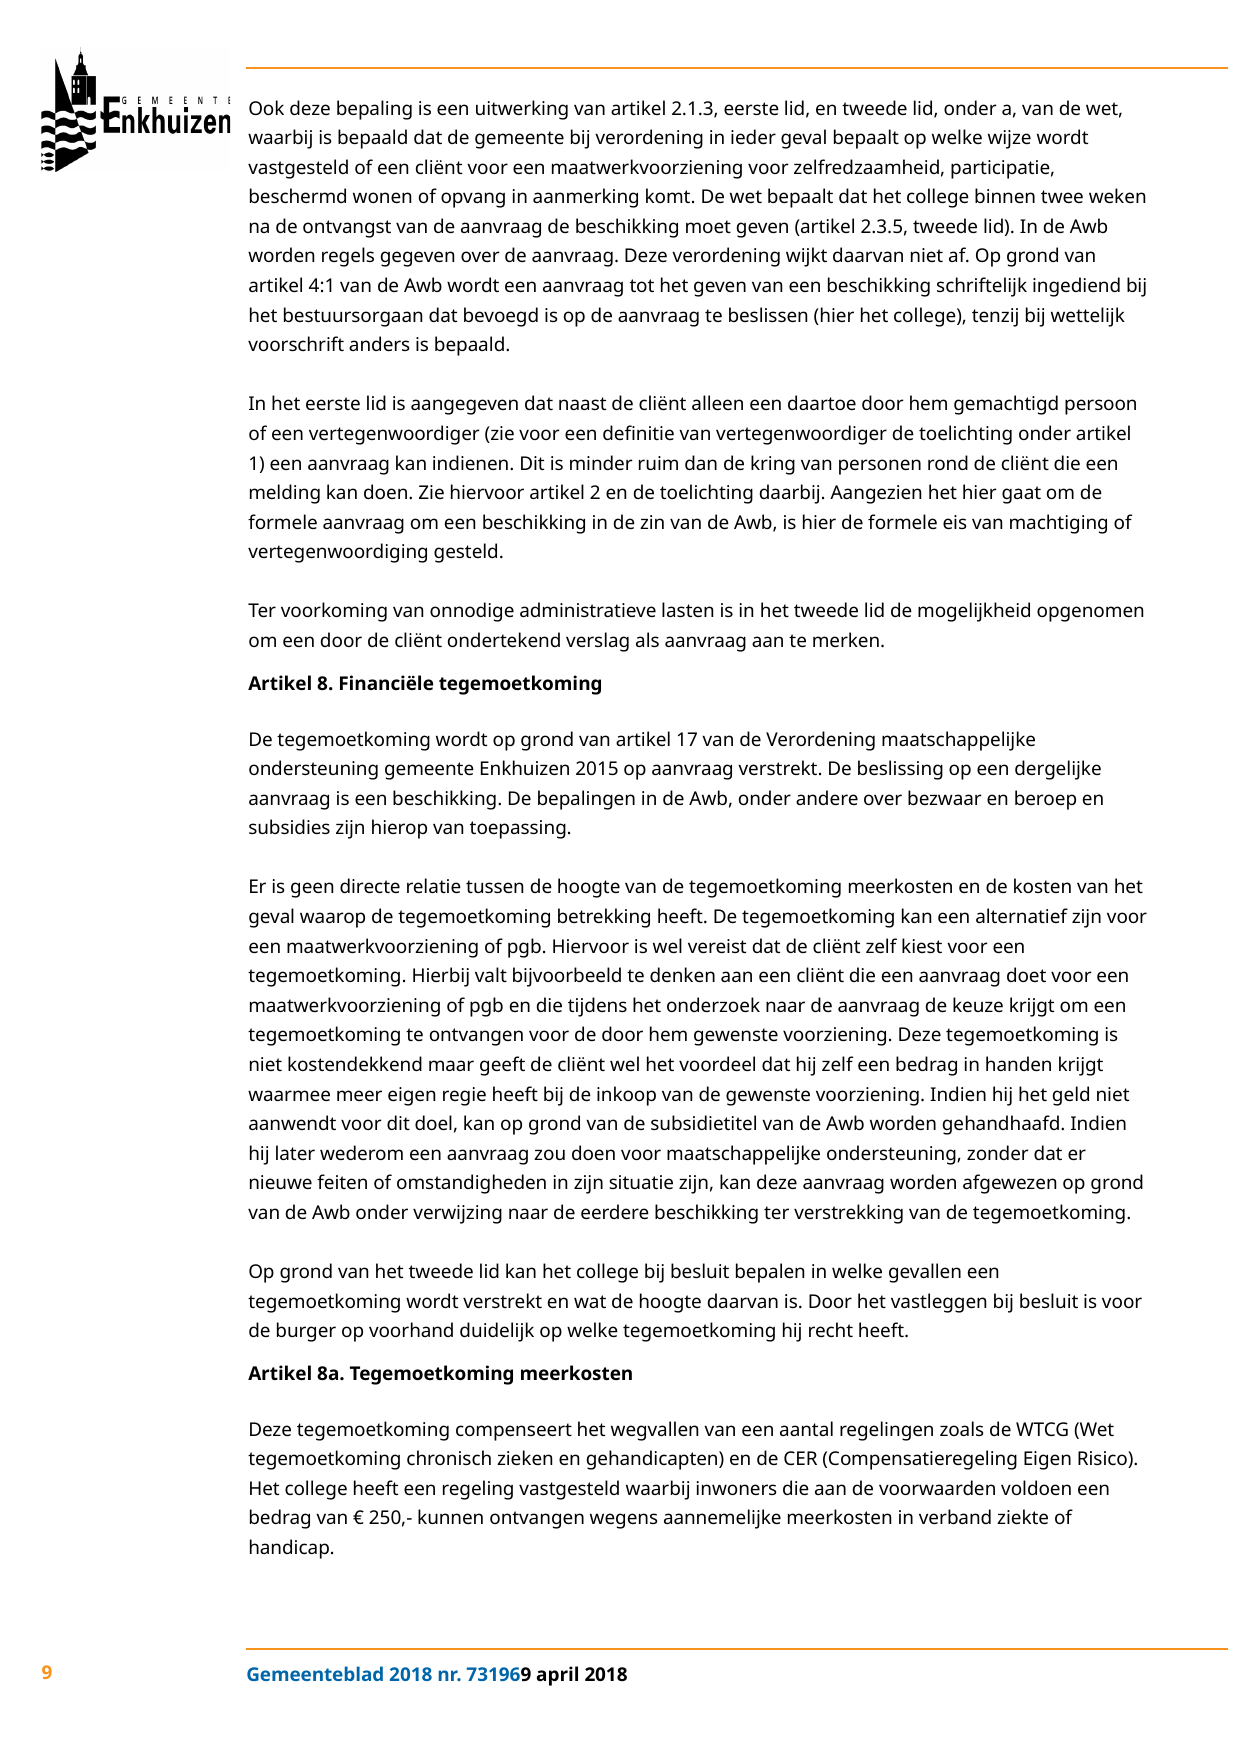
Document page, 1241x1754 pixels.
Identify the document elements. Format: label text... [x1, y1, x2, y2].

text Artikel 8. Financiële tegemoetkoming [248, 670, 1152, 696]
text Op grond van het tweede lid kan het college bij besluit bepalen in welke gevallen een tegemoetkoming wordt verstrekt en wat de hoogte daarvan is. Door het vastleggen bij besluit is voor de burger op voorhand duidelijk op welke tegemoetkoming hij recht heeft. [248, 1258, 1152, 1343]
text Deze tegemoetkoming compenseert het wegvallen van een aantal regelingen zoals de WTCG (Wet tegemoetkoming chronisch zieken en gehandicapten) en de CER (Compensatieregeling Eigen Risico). Het college heeft een regeling vastgesteld waarbij inwoners die aan de voorwaarden voldoen een bedrag van € 250,- kunnen ontvangen wegens aannemelijke meerkosten in verband ziekte of handicap. [248, 1416, 1152, 1560]
picture [41, 47, 231, 172]
text In het eerste lid is aangegeven dat naast de cliënt alleen een daartoe door hem gemachtigd persoon of een vertegenwoordiger (zie voor een definitie van vertegenwoordiger de toelichting onder artikel 1) een aanvraag kan indienen. Dit is minder ruim dan de kring van personen rond de cliënt die een melding kan doen. Zie hiervoor artikel 2 en de toelichting daarbij. Aangezien het hier gaat om de formele aanvraag om een beschikking in de zin van de Awb, is hier de formele eis van machtiging of vertegenwoordiging gesteld. [248, 391, 1152, 564]
text Er is geen directe relatie tussen de hoogte van de tegemoetkoming meerkosten en de kosten van het geval waarop de tegemoetkoming betrekking heeft. De tegemoetkoming kan een alternatief zijn voor een maatwerkvoorziening of pgb. Hiervoor is wel vereist dat de cliënt zelf kiest voor een tegemoetkoming. Hierbij valt bijvoorbeeld te denken aan een cliënt die een aanvraag doet voor een maatwerkvoorziening of pgb en die tijdens het onderzoek naar de aanvraag de keuze krijgt om een tegemoetkoming te ontvangen voor de door hem gewenste voorziening. Deze tegemoetkoming is niet kostendekkend maar geeft de cliënt wel het voordeel dat hij zelf een bedrag in handen krijgt waarmee meer eigen regie heeft bij de inkoop van de gewenste voorziening. Indien hij het geld niet aanwendt voor dit doel, kan op grond van de subsidietitel van de Awb worden gehandhaafd. Indien hij later wederom een aanvraag zou doen voor maatschappelijke ondersteuning, zonder dat er nieuwe feiten of omstandigheden in zijn situatie zijn, kan deze aanvraag worden afgewezen op grond van de Awb onder verwijzing naar de eerdere beschikking ter verstrekking van de tegemoetkoming. [248, 874, 1152, 1225]
text Ter voorkoming van onnodige administratieve lasten is in het tweede lid de mogelijkheid opgenomen om een door de cliënt ondertekend verslag als aanvraag aan te merken. [248, 598, 1152, 653]
text De tegemoetkoming wordt op grond van artikel 17 van de Verordening maatschappelijke ondersteuning gemeente Enkhuizen 2015 op aanvraag verstrekt. De beslissing op een dergelijke aanvraag is een beschikking. De bepalingen in de Awb, onder andere over bezwaar en beroep en subsidies zijn hierop van toepassing. [248, 726, 1152, 840]
text Ook deze bepaling is een uitwerking van artikel 2.1.3, eerste lid, en tweede lid, onder a, van de wet, waarbij is bepaald dat de gemeente bij verordening in ieder geval bepaalt op welke wijze wordt vastgesteld of een cliënt voor een maatwerkvoorziening voor zelfredzaamheid, participatie, beschermd wonen of opvang in aanmerking komt. De wet bepaalt dat het college binnen twee weken na de ontvangst van de aanvraag de beschikking moet geven (artikel 2.3.5, tweede lid). In de Awb worden regels gegeven over de aanvraag. Deze verordening wijkt daarvan niet af. Op grond van artikel 4:1 van de Awb wordt een aanvraag tot het geven van een beschikking schriftelijk ingediend bij het bestuursorgaan dat bevoegd is op de aanvraag te beslissen (hier het college), tenzij bij wettelijk voorschrift anders is bepaald. [248, 95, 1152, 357]
text Artikel 8a. Tegemoetkoming meerkosten [248, 1361, 1152, 1386]
